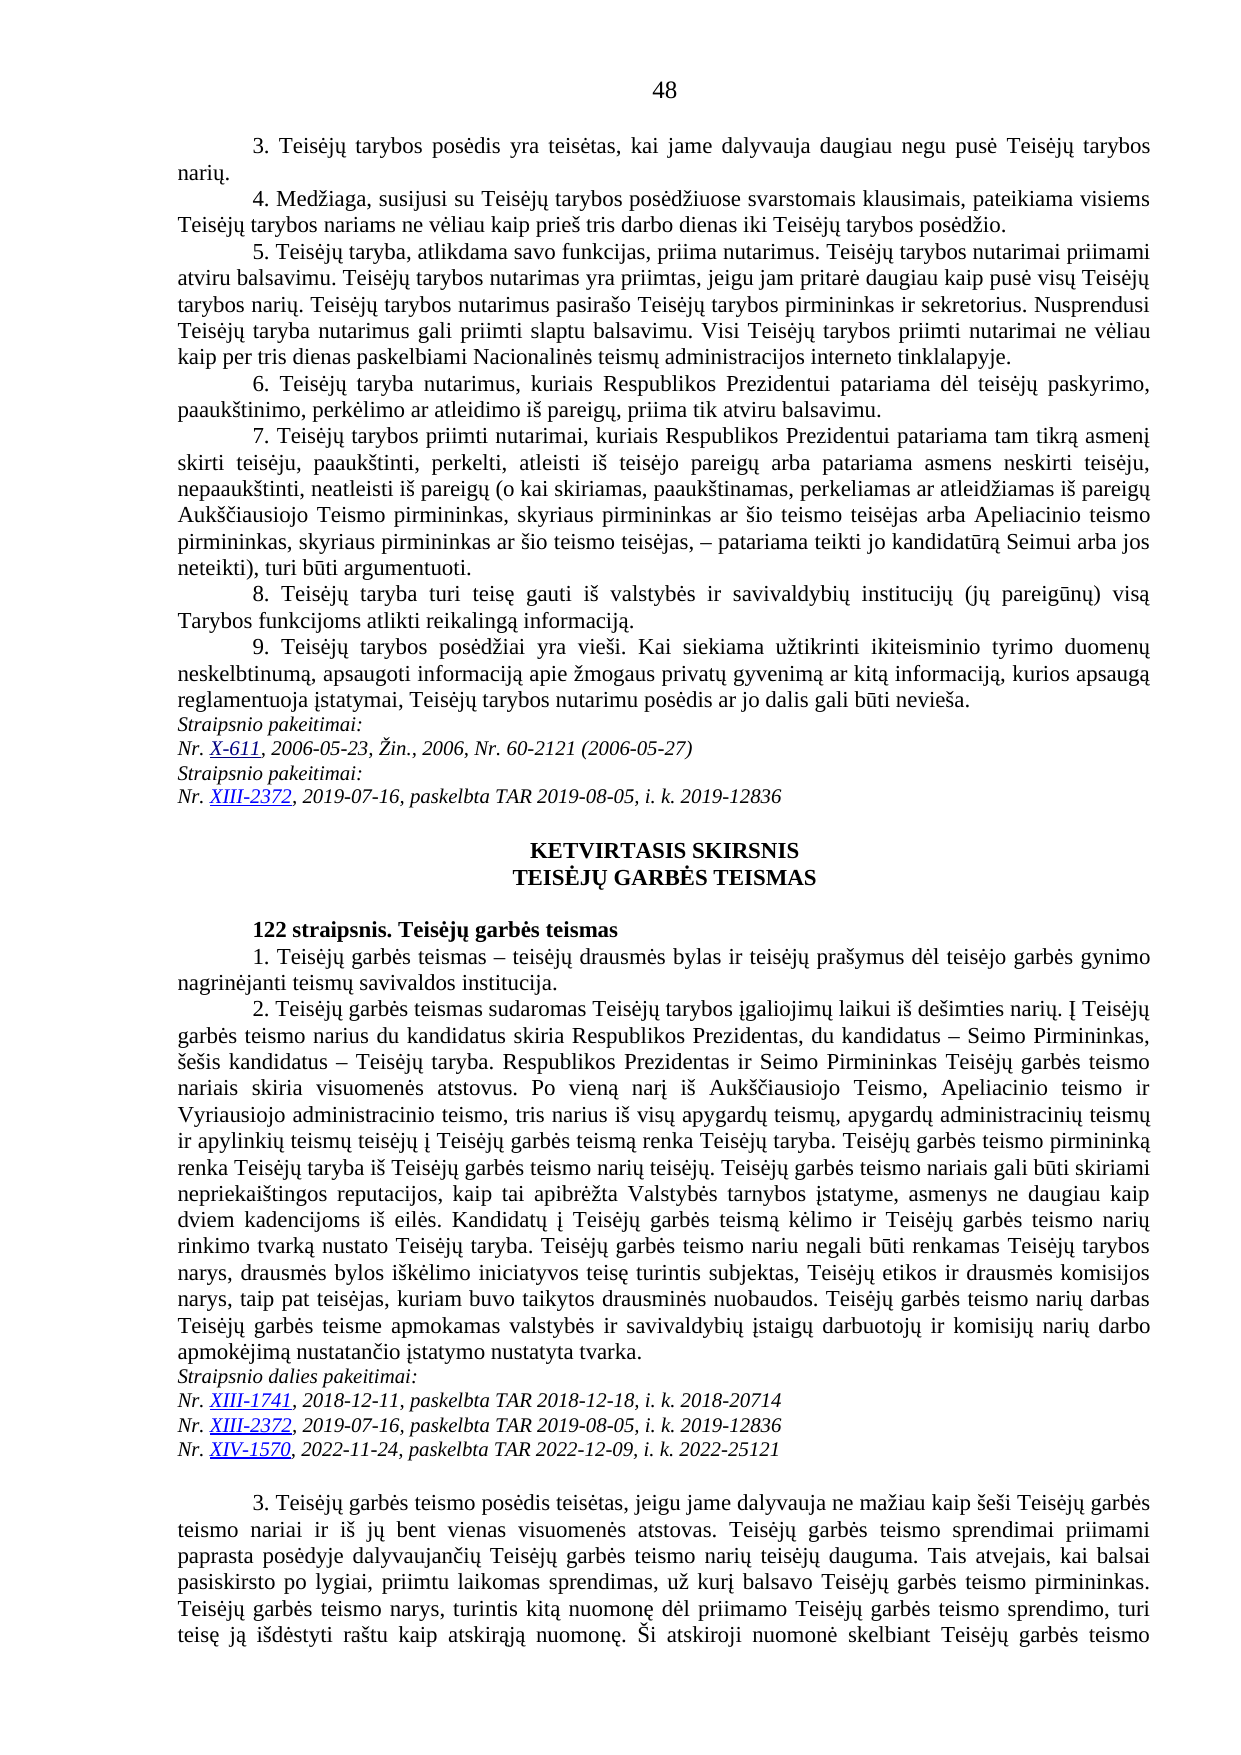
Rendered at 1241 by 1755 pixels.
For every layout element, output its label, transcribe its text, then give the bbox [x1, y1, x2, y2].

text 1. Teisėjų garbės teismas – teisėjų drausmės bylas ir teisėjų prašymus dėl teisėjo garbės gynimo nagrinėjanti teismų savivaldos institucija. [177, 943, 1152, 995]
text 3. Teisėjų garbės teismo posėdis teisėtas, jeigu jame dalyvauja ne mažiau kaip šeši Teisėjų garbės teismo nariai ir iš jų bent vienas visuomenės atstovas. Teisėjų garbės teismo sprendimai priimami paprasta posėdyje dalyvaujančių Teisėjų garbės teismo narių teisėjų dauguma. Tais atvejais, kai balsai pasiskirsto po lygiai, priimtu laikomas sprendimas, už kurį balsavo Teisėjų garbės teismo pirmininkas. Teisėjų garbės teismo narys, turintis kitą nuomonę dėl priimamo Teisėjų garbės teismo sprendimo, turi teisę ją išdėstyti raštu kaip atskirąją nuomonę. Ši atskiroji nuomonė skelbiant Teisėjų garbės teismo [177, 1489, 1152, 1647]
text 7. Teisėjų tarybos priimti nutarimai, kuriais Respublikos Prezidentui patariama tam tikrą asmenį skirti teisėju, paaukštinti, perkelti, atleisti iš teisėjo pareigų arba patariama asmens neskirti teisėju, nepaaukštinti, neatleisti iš pareigų (o kai skiriamas, paaukštinamas, perkeliamas ar atleidžiamas iš pareigų Aukščiausiojo Teismo pirmininkas, skyriaus pirmininkas ar šio teismo teisėjas arba Apeliacinio teismo pirmininkas, skyriaus pirmininkas ar šio teismo teisėjas, – patariama teikti jo kandidatūrą Seimui arba jos neteikti), turi būti argumentuoti. [177, 422, 1152, 581]
text 2. Teisėjų garbės teismas sudaromas Teisėjų tarybos įgaliojimų laikui iš dešimties narių. Į Teisėjų garbės teismo narius du kandidatus skiria Respublikos Prezidentas, du kandidatus – Seimo Pirmininkas, šešis kandidatus – Teisėjų taryba. Respublikos Prezidentas ir Seimo Pirmininkas Teisėjų garbės teismo nariais skiria visuomenės atstovus. Po vieną narį iš Aukščiausiojo Teismo, Apeliacinio teismo ir Vyriausiojo administracinio teismo, tris narius iš visų apygardų teismų, apygardų administracinių teismų ir apylinkių teismų teisėjų į Teisėjų garbės teismą renka Teisėjų taryba. Teisėjų garbės teismo pirmininką renka Teisėjų taryba iš Teisėjų garbės teismo narių teisėjų. Teisėjų garbės teismo nariais gali būti skiriami nepriekaištingos reputacijos, kaip tai apibrėžta Valstybės tarnybos įstatyme, asmenys ne daugiau kaip dviem kadencijoms iš eilės. Kandidatų į Teisėjų garbės teismą kėlimo ir Teisėjų garbės teismo narių rinkimo tvarką nustato Teisėjų taryba. Teisėjų garbės teismo nariu negali būti renkamas Teisėjų tarybos narys, drausmės bylos iškėlimo iniciatyvos teisę turintis subjektas, Teisėjų etikos ir drausmės komisijos narys, taip pat teisėjas, kuriam buvo taikytos drausminės nuobaudos. Teisėjų garbės teismo narių darbas Teisėjų garbės teisme apmokamas valstybės ir savivaldybių įstaigų darbuotojų ir komisijų narių darbo apmokėjimą nustatančio įstatymo nustatyta tvarka. [177, 995, 1152, 1364]
text Nr. XIII-2372, 2019-07-16, paskelbta TAR 2019-08-05, i. k. 2019-12836 [177, 1412, 1152, 1437]
text 122 straipsnis. Teisėjų garbės teismas [177, 916, 1152, 943]
text 4. Medžiaga, susijusi su Teisėjų tarybos posėdžiuose svarstomais klausimais, pateikiama visiems Teisėjų tarybos nariams ne vėliau kaip prieš tris darbo dienas iki Teisėjų tarybos posėdžio. [177, 185, 1152, 238]
text Straipsnio pakeitimai: [177, 712, 1152, 736]
text Nr. XIII-1741, 2018-12-11, paskelbta TAR 2018-12-18, i. k. 2018-20714 [177, 1388, 1152, 1412]
text Straipsnio pakeitimai: [177, 760, 1152, 784]
text 8. Teisėjų taryba turi teisę gauti iš valstybės ir savivaldybių institucijų (jų pareigūnų) visą Tarybos funkcijoms atlikti reikalingą informaciją. [177, 581, 1152, 633]
text 9. Teisėjų tarybos posėdžiai yra vieši. Kai siekiama užtikrinti ikiteisminio tyrimo duomenų neskelbtinumą, apsaugoti informaciją apie žmogaus privatų gyvenimą ar kitą informaciją, kurios apsaugą reglamentuoja įstatymai, Teisėjų tarybos nutarimu posėdis ar jo dalis gali būti nevieša. [177, 633, 1152, 712]
text KETVIRTASIS SKIRSNIS [177, 837, 1152, 864]
text Nr. X-611, 2006-05-23, Žin., 2006, Nr. 60-2121 (2006-05-27) [177, 736, 1152, 760]
text 3. Teisėjų tarybos posėdis yra teisėtas, kai jame dalyvauja daugiau negu pusė Teisėjų tarybos narių. [177, 132, 1152, 185]
text 6. Teisėjų taryba nutarimus, kuriais Respublikos Prezidentui patariama dėl teisėjų paskyrimo, paaukštinimo, perkėlimo ar atleidimo iš pareigų, priima tik atviru balsavimu. [177, 370, 1152, 422]
text 5. Teisėjų taryba, atlikdama savo funkcijas, priima nutarimus. Teisėjų tarybos nutarimai priimami atviru balsavimu. Teisėjų tarybos nutarimas yra priimtas, jeigu jam pritarė daugiau kaip pusė visų Teisėjų tarybos narių. Teisėjų tarybos nutarimus pasirašo Teisėjų tarybos pirmininkas ir sekretorius. Nusprendusi Teisėjų taryba nutarimus gali priimti slaptu balsavimu. Visi Teisėjų tarybos priimti nutarimai ne vėliau kaip per tris dienas paskelbiami Nacionalinės teismų administracijos interneto tinklalapyje. [177, 238, 1152, 370]
text Nr. XIV-1570, 2022-11-24, paskelbta TAR 2022-12-09, i. k. 2022-25121 [177, 1437, 1152, 1461]
text TEISĖJŲ GARBĖS TEISMAS [177, 864, 1152, 890]
text Straipsnio dalies pakeitimai: [177, 1364, 1152, 1388]
text Nr. XIII-2372, 2019-07-16, paskelbta TAR 2019-08-05, i. k. 2019-12836 [177, 784, 1152, 808]
